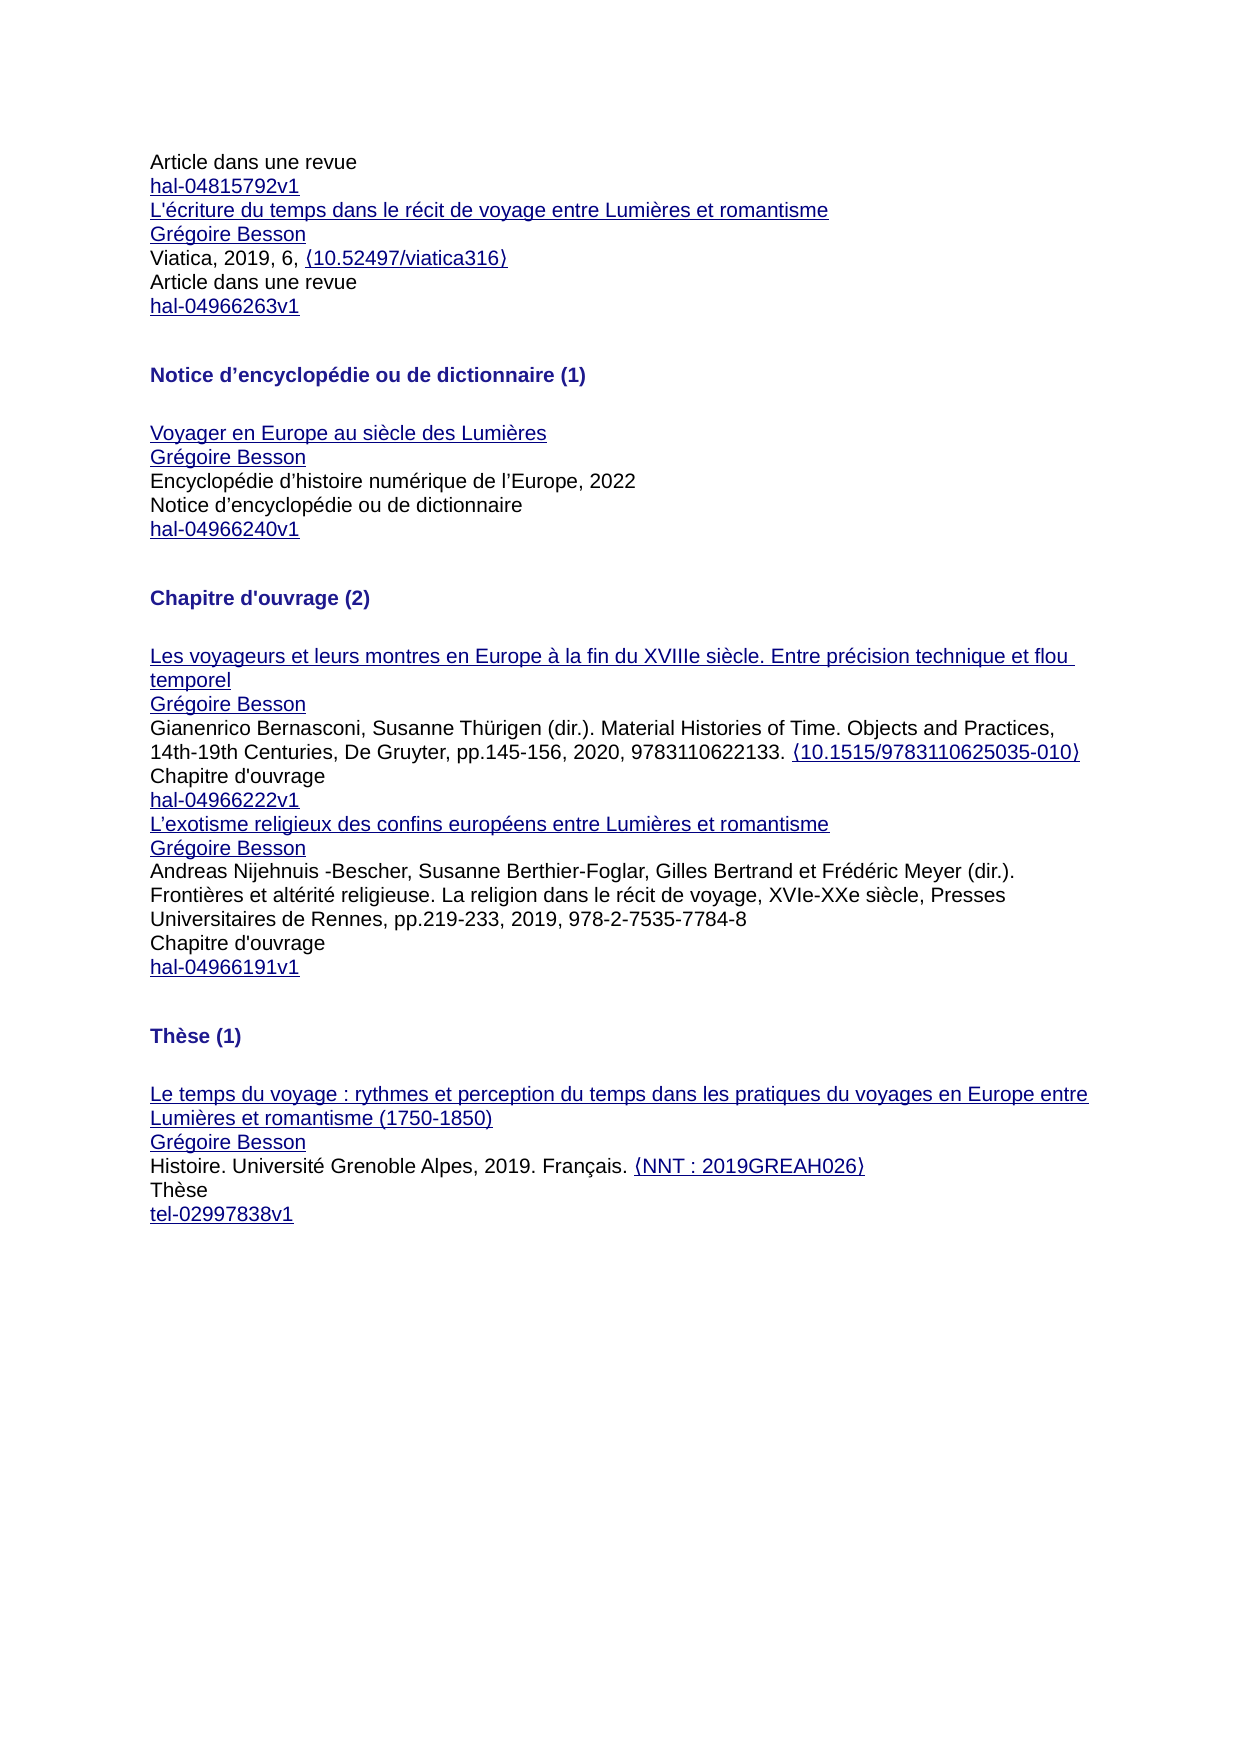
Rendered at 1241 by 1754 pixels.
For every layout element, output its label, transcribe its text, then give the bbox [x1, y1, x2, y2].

table_header Les voyageurs et leurs montres en Europe à la fin du XVIIIe siècle. Entre précision technique et flou temporel Grégoire Besson Gianenrico Bernasconi, Susanne Thürigen (dir.). Material Histories of Time. Objects and Practices, 14th-19th Centuries, De Gruyter, pp.145-156, 2020, 9783110622133. ⟨10.1515/9783110625035-010⟩ Chapitre d'ouvrage hal-04966222v1 [150, 644, 1090, 811]
table_header Le temps du voyage : rythmes et perception du temps dans les pratiques du voyages en Europe entre Lumières et romantisme (1750-1850) Grégoire Besson Histoire. Université Grenoble Alpes, 2019. Français. ⟨NNT : 2019GREAH026⟩ Thèse tel-02997838v1 [150, 1082, 1090, 1226]
subtitle Notice d’encyclopédie ou de dictionnaire (1) [150, 362, 1090, 386]
table_header Voyager en Europe au siècle des Lumières Grégoire Besson Encyclopédie d’histoire numérique de l’Europe, 2022 Notice d’encyclopédie ou de dictionnaire hal-04966240v1 [150, 421, 1090, 541]
subtitle Chapitre d'ouvrage (2) [150, 585, 1090, 609]
subtitle Thèse (1) [150, 1024, 1090, 1048]
table_cell L’exotisme religieux des confins européens entre Lumières et romantisme Grégoire Besson Andreas Nijehnuis -Bescher, Susanne Berthier-Foglar, Gilles Bertrand et Frédéric Meyer (dir.). Frontières et altérité religieuse. La religion dans le récit de voyage, XVIe-XXe siècle, Presses Universitaires de Rennes, pp.219-233, 2019, 978-2-7535-7784-8 Chapitre d'ouvrage hal-04966191v1 [150, 811, 1090, 979]
table_cell L'écriture du temps dans le récit de voyage entre Lumières et romantisme Grégoire Besson Viatica, 2019, 6, ⟨10.52497/viatica316⟩ Article dans une revue hal-04966263v1 [150, 198, 1090, 318]
table_header Article dans une revue hal-04815792v1 [150, 150, 1090, 198]
